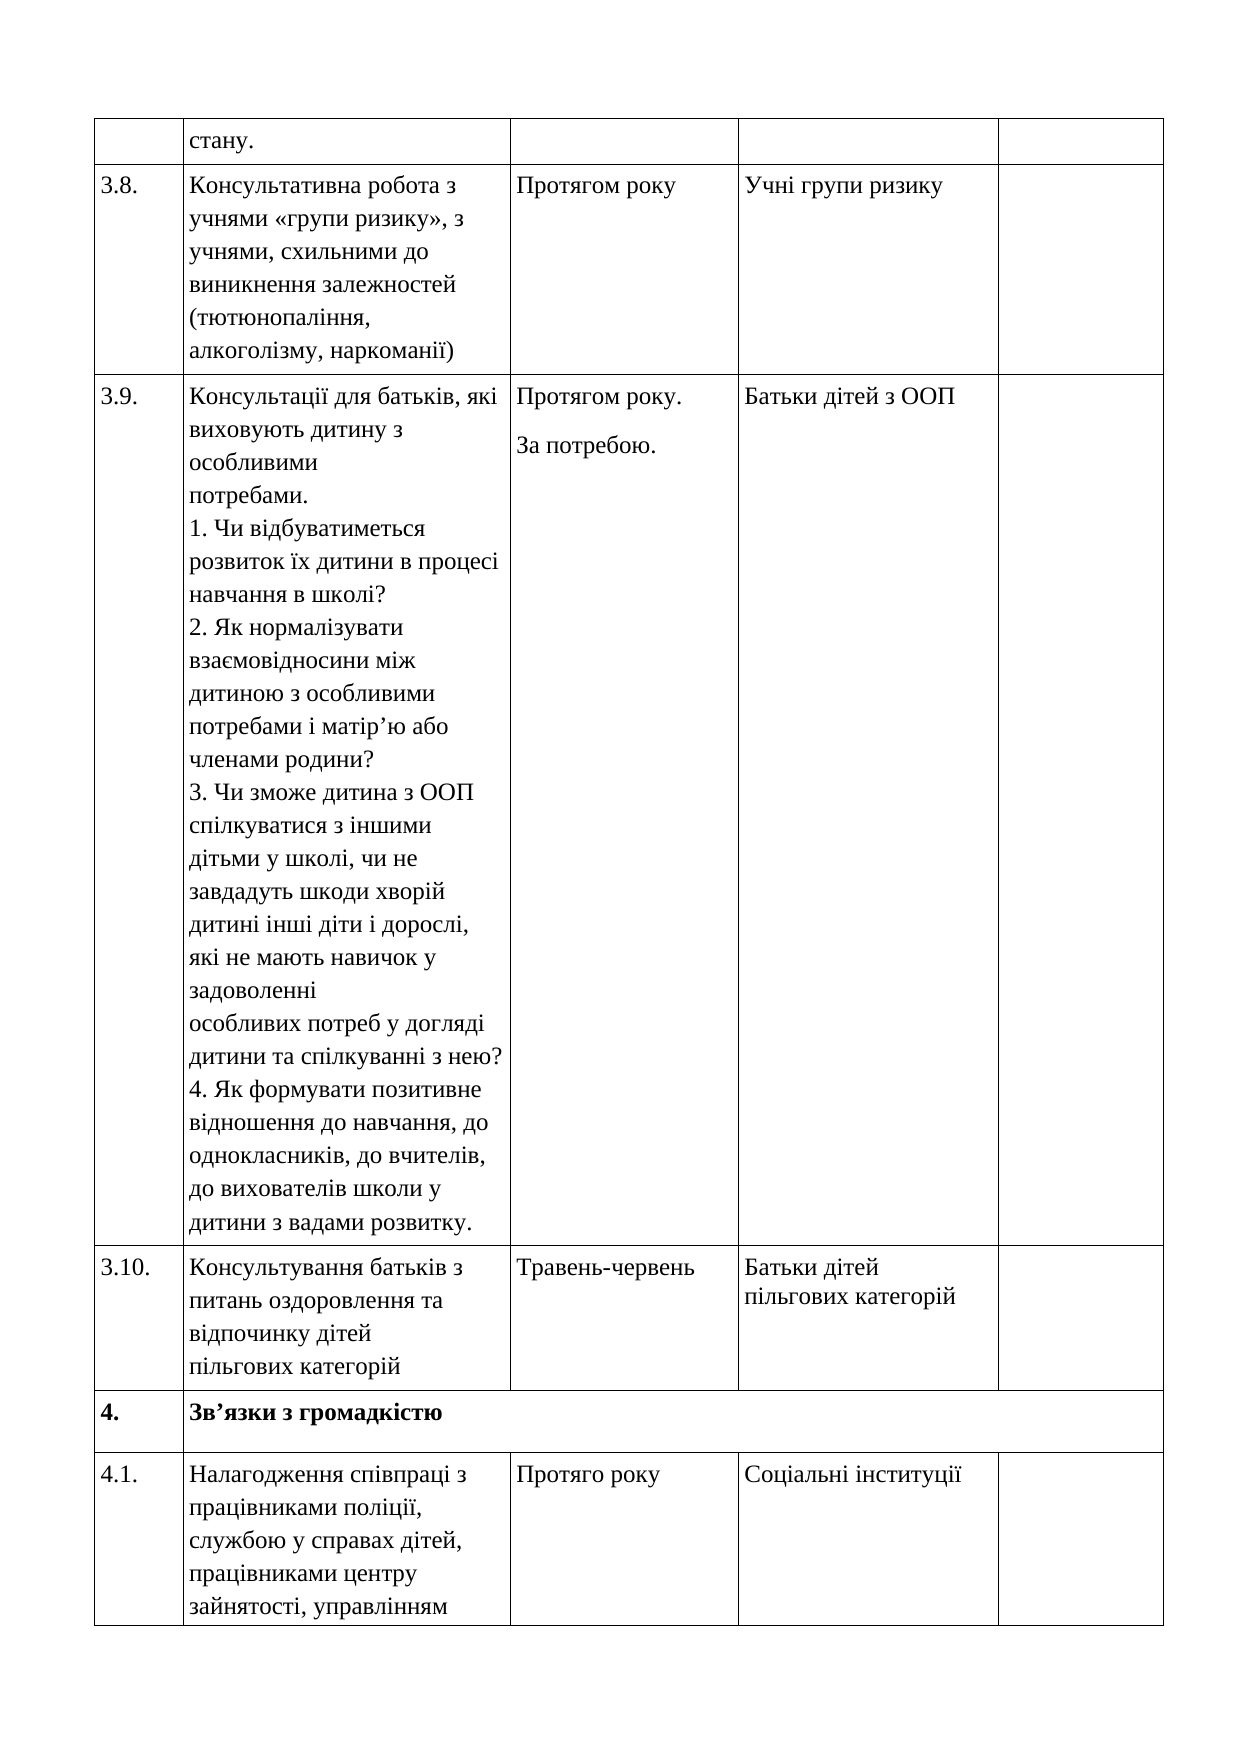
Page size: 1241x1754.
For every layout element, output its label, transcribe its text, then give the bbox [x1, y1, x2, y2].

table_cell [739, 119, 998, 164]
table_cell Травень-червень [511, 1246, 738, 1390]
table_cell стану. [184, 119, 510, 164]
table_cell Протягом року [511, 165, 738, 374]
table_cell Консультування батьків з питань оздоровлення та відпочинку дітей пільгових категорій [184, 1246, 510, 1390]
table_cell 3.10. [95, 1246, 183, 1390]
table_cell [95, 119, 183, 164]
table_cell [999, 375, 1163, 1245]
table_cell Батьки дітей пільгових категорій [739, 1246, 998, 1390]
table_cell Зв’язки з громадкістю [184, 1391, 1163, 1452]
table_cell [999, 119, 1163, 164]
table_cell Консультативна робота з учнями «групи ризику», з учнями, схильними до виникнення залежностей (тютюнопаління, алкоголізму, наркоманії) [184, 165, 510, 374]
table_cell Учні групи ризику [739, 165, 998, 374]
table_cell [999, 165, 1163, 374]
table_cell 4.1. [95, 1453, 183, 1625]
table_cell Налагодження співпраці з працівниками поліції, службою у справах дітей, працівниками центру зайнятості, управлінням [184, 1453, 510, 1625]
table_cell 3.8. [95, 165, 183, 374]
table_cell Соціальні інституції [739, 1453, 998, 1625]
table_cell Протяго року [511, 1453, 738, 1625]
table_cell [511, 119, 738, 164]
table_cell Консультації для батьків, які виховують дитину з особливими потребами. 1. Чи відбуватиметься розвиток їх дитини в процесі навчання в школі? 2. Як нормалізувати взаємовідносини між дитиною з особливими потребами і матір’ю або членами родини? 3. Чи зможе дитина з ООП спілкуватися з іншими дітьми у школі, чи не завдадуть шкоди хворій дитині інші діти і дорослі, які не мають навичок у задоволенні особливих потреб у догляді дитини та спілкуванні з нею? 4. Як формувати позитивне відношення до навчання, до однокласників, до вчителів, до вихователів школи у дитини з вадами розвитку. [184, 375, 510, 1245]
table_cell Протягом року. За потребою. [511, 375, 738, 1245]
table_cell [999, 1453, 1163, 1625]
table_cell 3.9. [95, 375, 183, 1245]
table_cell [999, 1246, 1163, 1390]
table_cell Батьки дітей з ООП [739, 375, 998, 1245]
table_cell 4. [95, 1391, 183, 1452]
